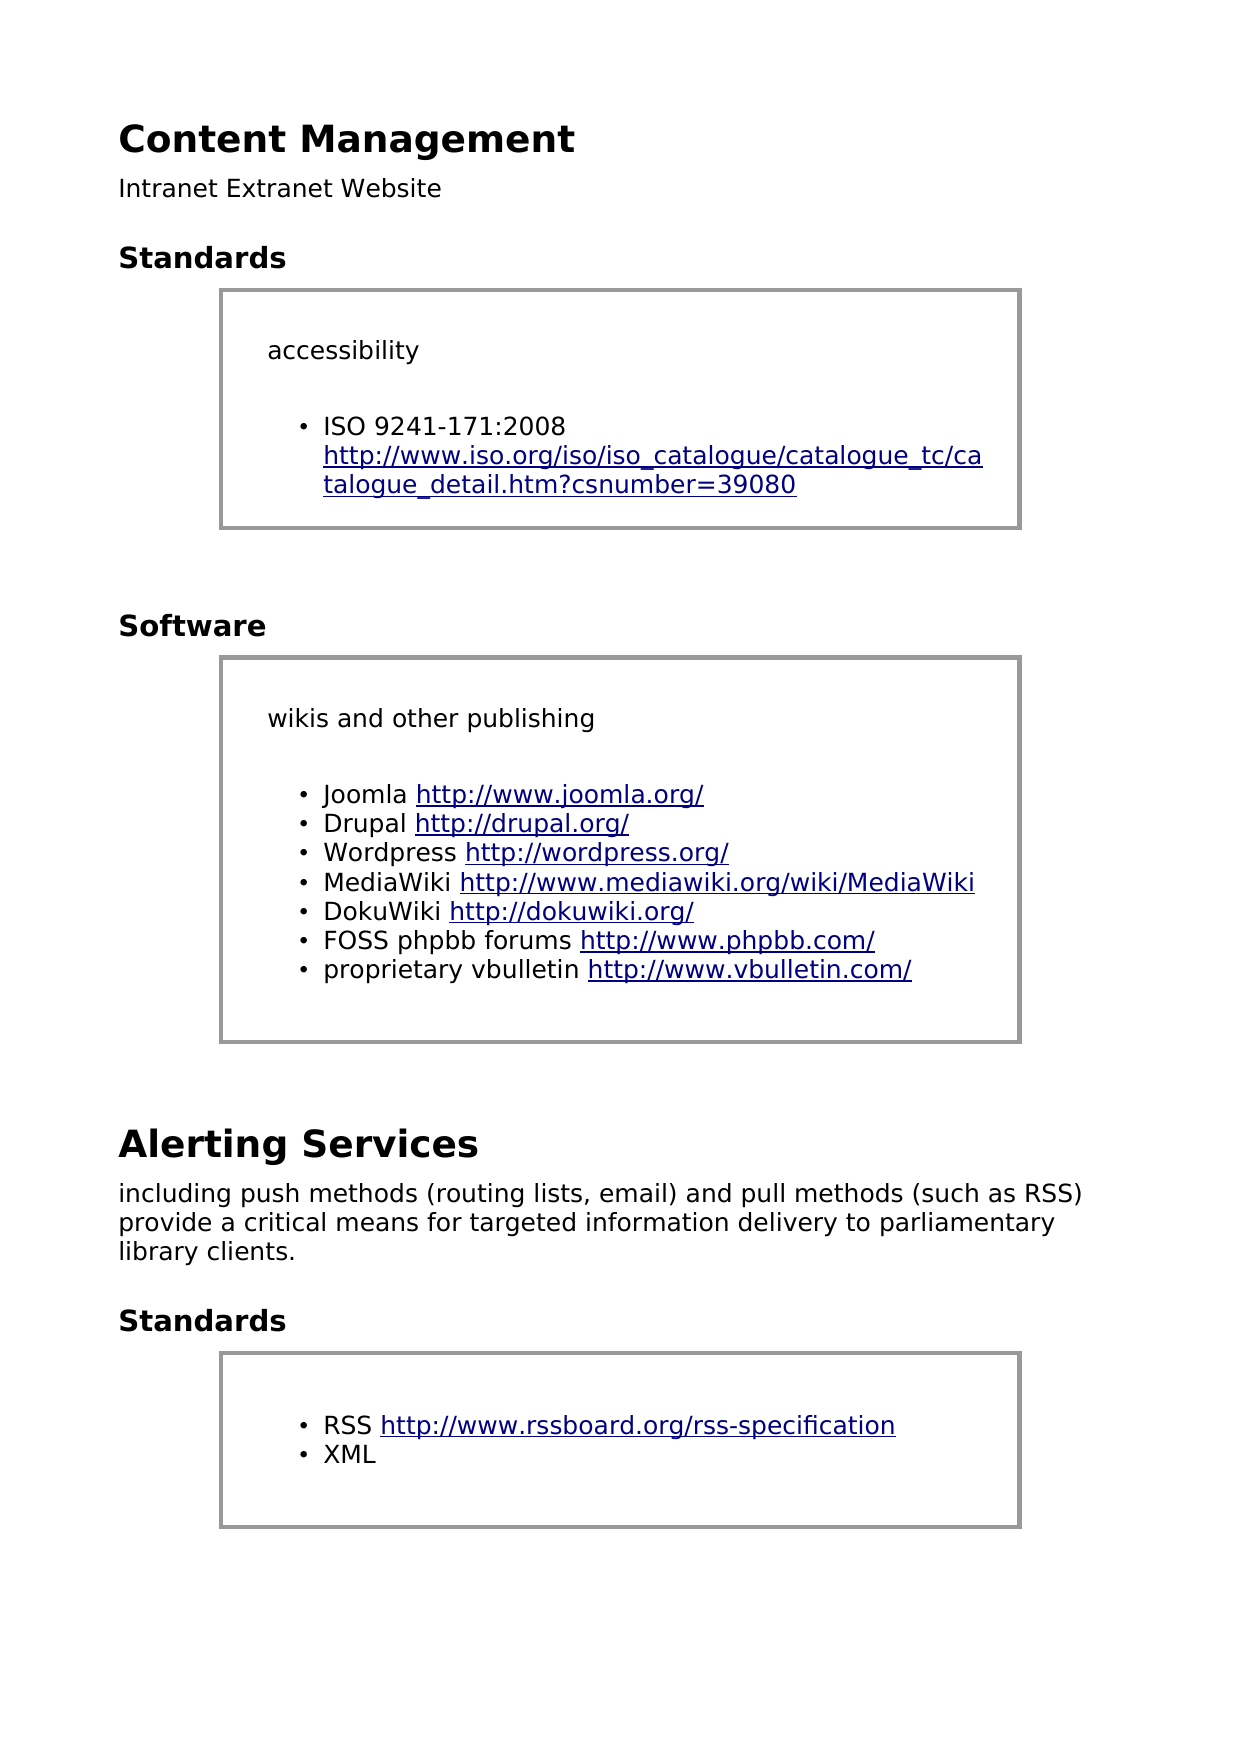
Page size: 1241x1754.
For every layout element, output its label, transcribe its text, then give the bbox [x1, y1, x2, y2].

text including push methods (routing lists, email) and pull methods (such as RSS) provide a critical means for targeted information delivery to parliamentary library clients. [118, 1179, 1122, 1267]
subtitle Alerting Services [118, 1123, 1122, 1167]
subtitle Content Management [118, 118, 1122, 162]
text Intranet Extranet Website [118, 174, 1122, 203]
table_header accessibility ISO 9241-171:2008 http://www.iso.org/iso/iso_catalogue/catalogue_tc/catalogue_detail.htm?csnumber=39080 [232, 300, 1009, 517]
table_header RSS http://www.rssboard.org/rss-specification XML [232, 1364, 1009, 1516]
subtitle Software [118, 609, 1122, 643]
subtitle Standards [118, 241, 1122, 275]
table_header wikis and other publishing Joomla http://www.joomla.org/ Drupal http://drupal.org/ Wordpress http://wordpress.org/ MediaWiki http://www.mediawiki.org/wiki/MediaWiki DokuWiki http://dokuwiki.org/ FOSS phpbb forums http://www.phpbb.com/ proprietary vbulletin http://www.vbulletin.com/ [232, 669, 1009, 1032]
subtitle Standards [118, 1304, 1122, 1338]
